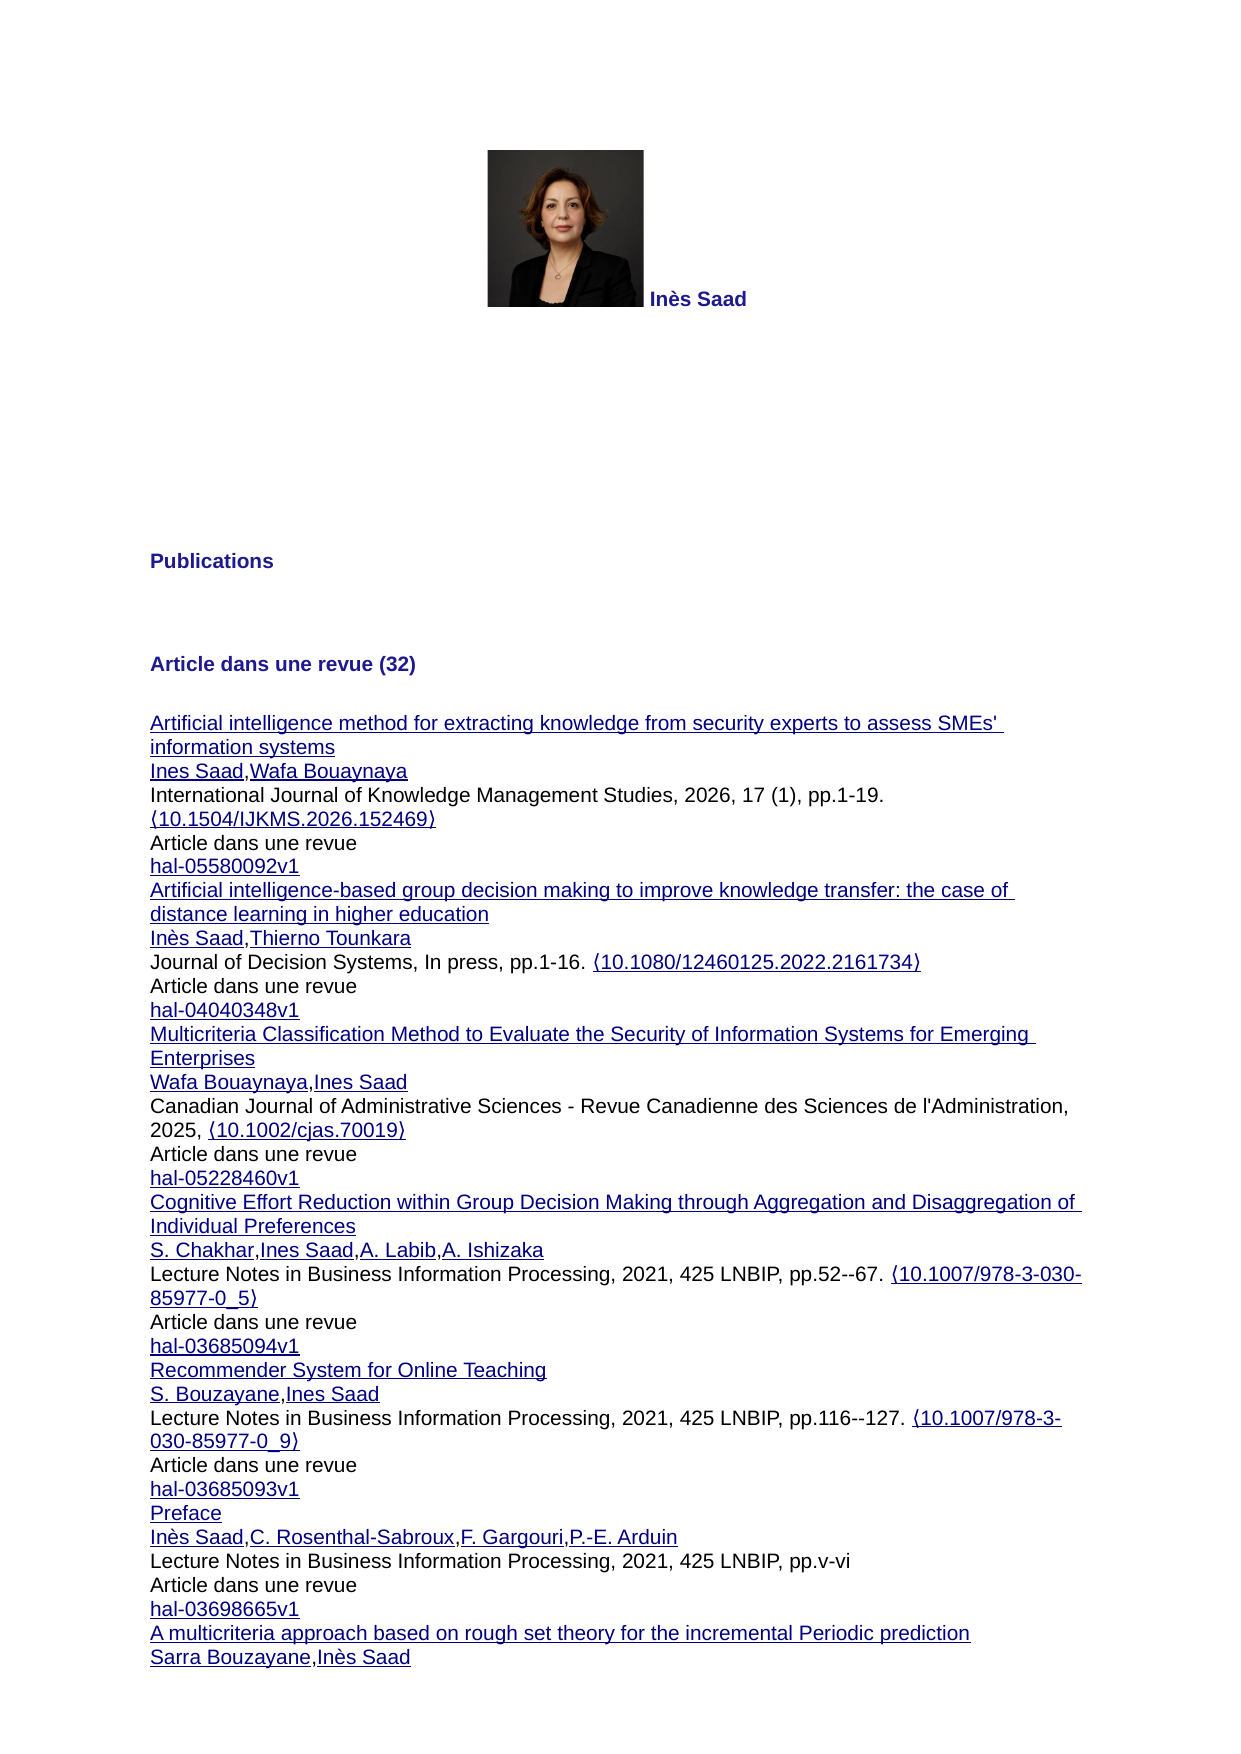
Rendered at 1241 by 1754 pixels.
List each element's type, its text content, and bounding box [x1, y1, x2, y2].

table_cell Cognitive Effort Reduction within Group Decision Making through Aggregation and Disaggregation of Individual Preferences S. Chakhar,Ines Saad,A. Labib,A. Ishizaka Lecture Notes in Business Information Processing, 2021, 425 LNBIP, pp.52--67. ⟨10.1007/978-3-030-85977-0_5⟩ Article dans une revue hal-03685094v1 [150, 1190, 1090, 1357]
table_cell A multicriteria approach based on rough set theory for the incremental Periodic prediction Sarra Bouzayane,Inès Saad [150, 1621, 1090, 1669]
subtitle Article dans une revue (32) [150, 652, 1090, 676]
subtitle Inès Saad [150, 150, 1090, 311]
subtitle Publications [150, 549, 1090, 573]
table_cell Artificial intelligence-based group decision making to improve knowledge transfer: the case of distance learning in higher education Inès Saad,Thierno Tounkara Journal of Decision Systems, In press, pp.1-16. ⟨10.1080/12460125.2022.2161734⟩ Article dans une revue hal-04040348v1 [150, 878, 1090, 1022]
table_cell Recommender System for Online Teaching S. Bouzayane,Ines Saad Lecture Notes in Business Information Processing, 2021, 425 LNBIP, pp.116--127. ⟨10.1007/978-3-030-85977-0_9⟩ Article dans une revue hal-03685093v1 [150, 1358, 1090, 1501]
table_cell Preface Inès Saad,C. Rosenthal-Sabroux,F. Gargouri,P.-E. Arduin Lecture Notes in Business Information Processing, 2021, 425 LNBIP, pp.v-vi Article dans une revue hal-03698665v1 [150, 1501, 1090, 1621]
table_cell Multicriteria Classification Method to Evaluate the Security of Information Systems for Emerging Enterprises Wafa Bouaynaya,Ines Saad Canadian Journal of Administrative Sciences - Revue Canadienne des Sciences de l'Administration, 2025, ⟨10.1002/cjas.70019⟩ Article dans une revue hal-05228460v1 [150, 1022, 1090, 1190]
picture [487, 150, 644, 307]
table_header Artificial intelligence method for extracting knowledge from security experts to assess SMEs' information systems Ines Saad,Wafa Bouaynaya International Journal of Knowledge Management Studies, 2026, 17 (1), pp.1-19. ⟨10.1504/IJKMS.2026.152469⟩ Article dans une revue hal-05580092v1 [150, 711, 1090, 878]
